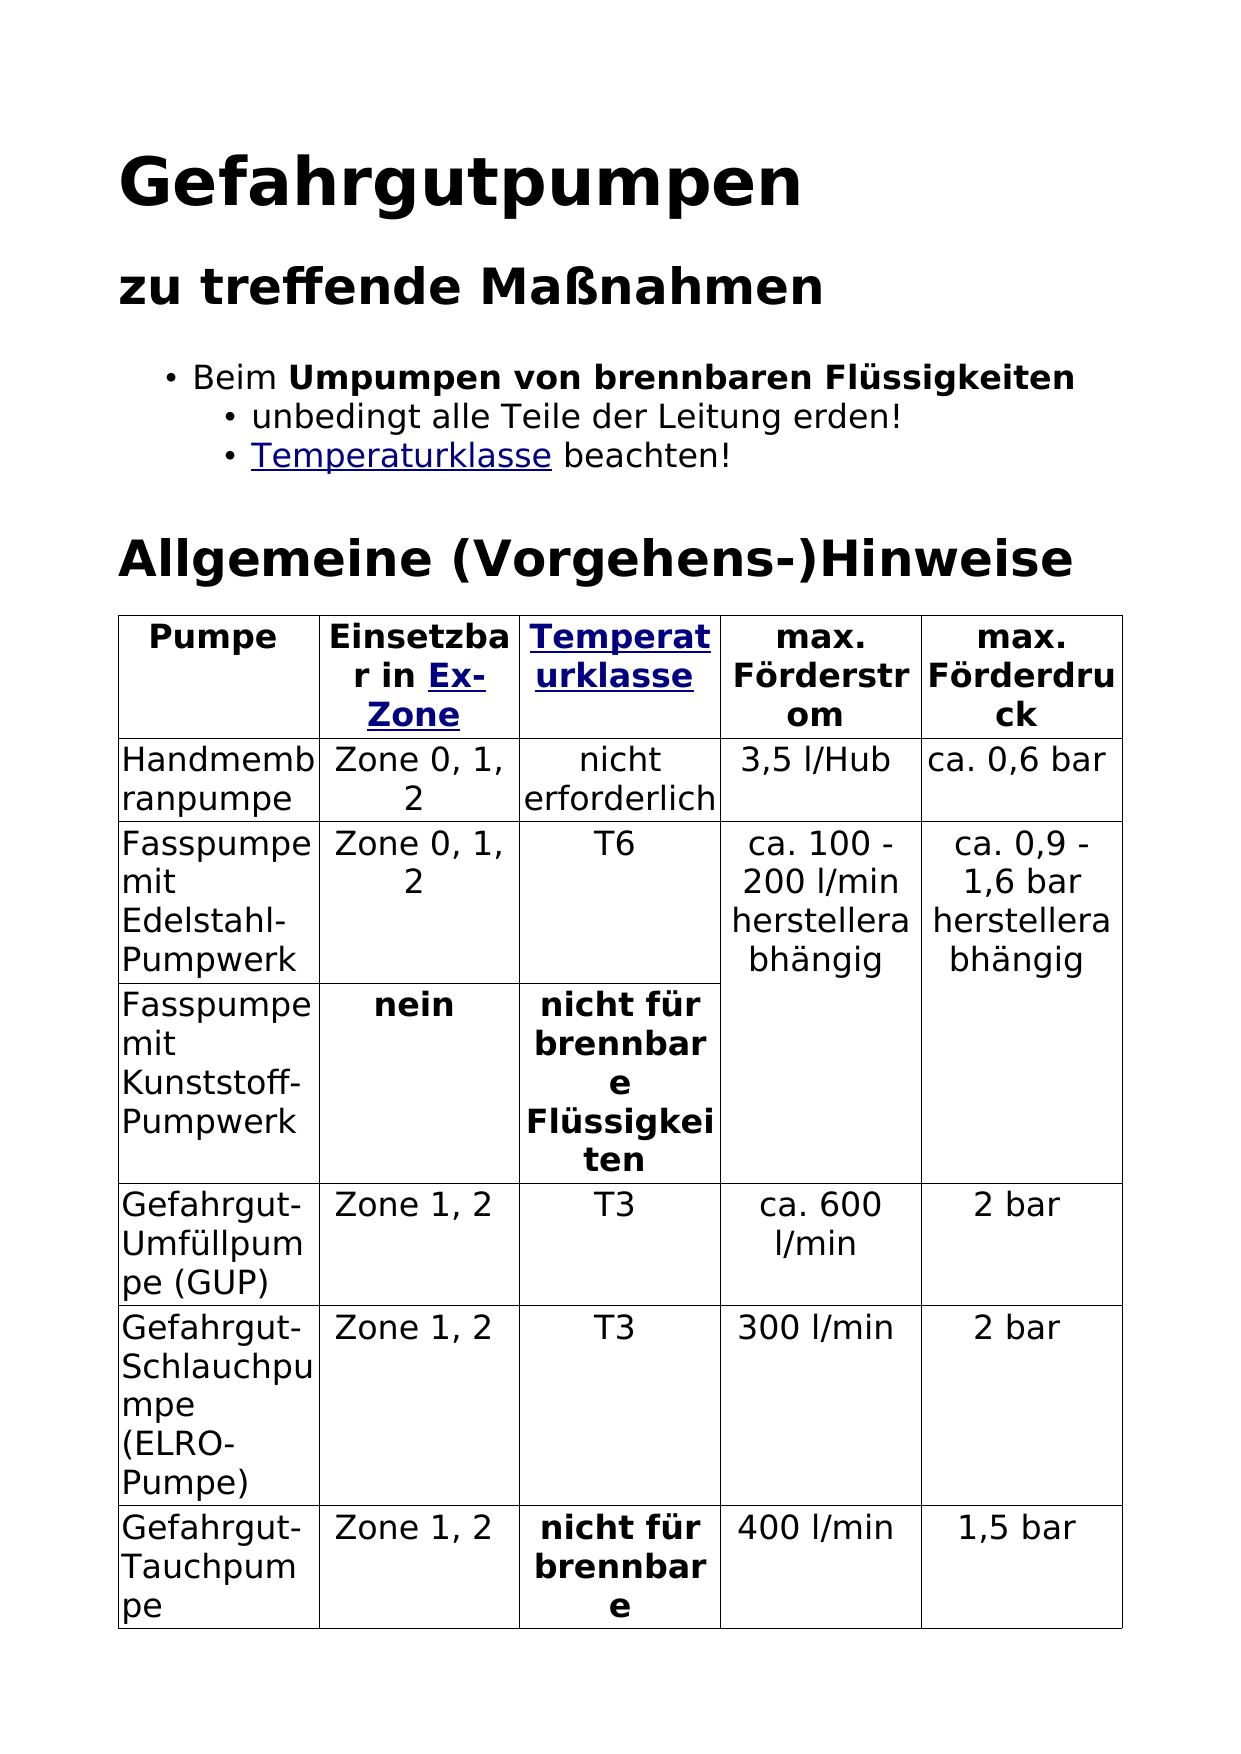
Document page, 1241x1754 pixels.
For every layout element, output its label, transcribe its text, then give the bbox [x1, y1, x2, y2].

table_cell nicht für brennbare [520, 1506, 720, 1628]
table_cell T3 [520, 1184, 720, 1305]
table_header Temperaturklasse [520, 616, 720, 737]
table_cell 2 bar [922, 1184, 1122, 1305]
table_cell Zone 1, 2 [320, 1306, 519, 1505]
table_cell nicht erforderlich [520, 739, 720, 821]
table_cell Handmembranpumpe [119, 739, 319, 821]
subtitle zu treffende Maßnahmen [118, 258, 1122, 316]
table_cell 400 l/min [721, 1506, 921, 1628]
table_cell ca. 600 l/min [721, 1184, 921, 1305]
table_cell 3,5 l/Hub [721, 739, 921, 821]
table_cell ca. 100 - 200 l/min herstellerabhängig [721, 822, 921, 1183]
table_header max. Förderdruck [922, 616, 1122, 737]
table_cell Zone 0, 1, 2 [320, 739, 519, 821]
table_cell ca. 0,6 bar [922, 739, 1122, 821]
table_cell Zone 0, 1, 2 [320, 822, 519, 982]
table_cell Gefahrgut-Tauchpumpe [119, 1506, 319, 1628]
list Beim Umpumpen von brennbaren Flüssigkeiten [177, 358, 1122, 397]
table_cell 2 bar [922, 1306, 1122, 1505]
table_cell Zone 1, 2 [320, 1184, 519, 1305]
table_cell T3 [520, 1306, 720, 1505]
table_header Einsetzbar in Ex-Zone [320, 616, 519, 737]
table_cell Gefahrgut-Umfüllpumpe (GUP) [119, 1184, 319, 1305]
table_cell ca. 0,9 - 1,6 bar herstellerabhängig [922, 822, 1122, 1183]
list Temperaturklasse beachten! [236, 436, 1122, 475]
subtitle Gefahrgutpumpen [118, 143, 1122, 221]
table_cell Fasspumpe mit Edelstahl-Pumpwerk [119, 822, 319, 982]
table_cell Zone 1, 2 [320, 1506, 519, 1628]
table_cell Gefahrgut-Schlauchpumpe (ELRO-Pumpe) [119, 1306, 319, 1505]
table_cell T6 [520, 822, 720, 982]
table_cell 300 l/min [721, 1306, 921, 1505]
list unbedingt alle Teile der Leitung erden! [236, 397, 1122, 436]
table_cell 1,5 bar [922, 1506, 1122, 1628]
table_cell nicht für brennbare Flüssigkeiten [520, 984, 720, 1183]
table_header Pumpe [119, 616, 319, 737]
table_cell nein [320, 984, 519, 1183]
table_header max. Förderstrom [721, 616, 921, 737]
subtitle Allgemeine (Vorgehens-)Hinweise [118, 529, 1122, 588]
table_cell Fasspumpe mit Kunststoff-Pumpwerk [119, 984, 319, 1183]
